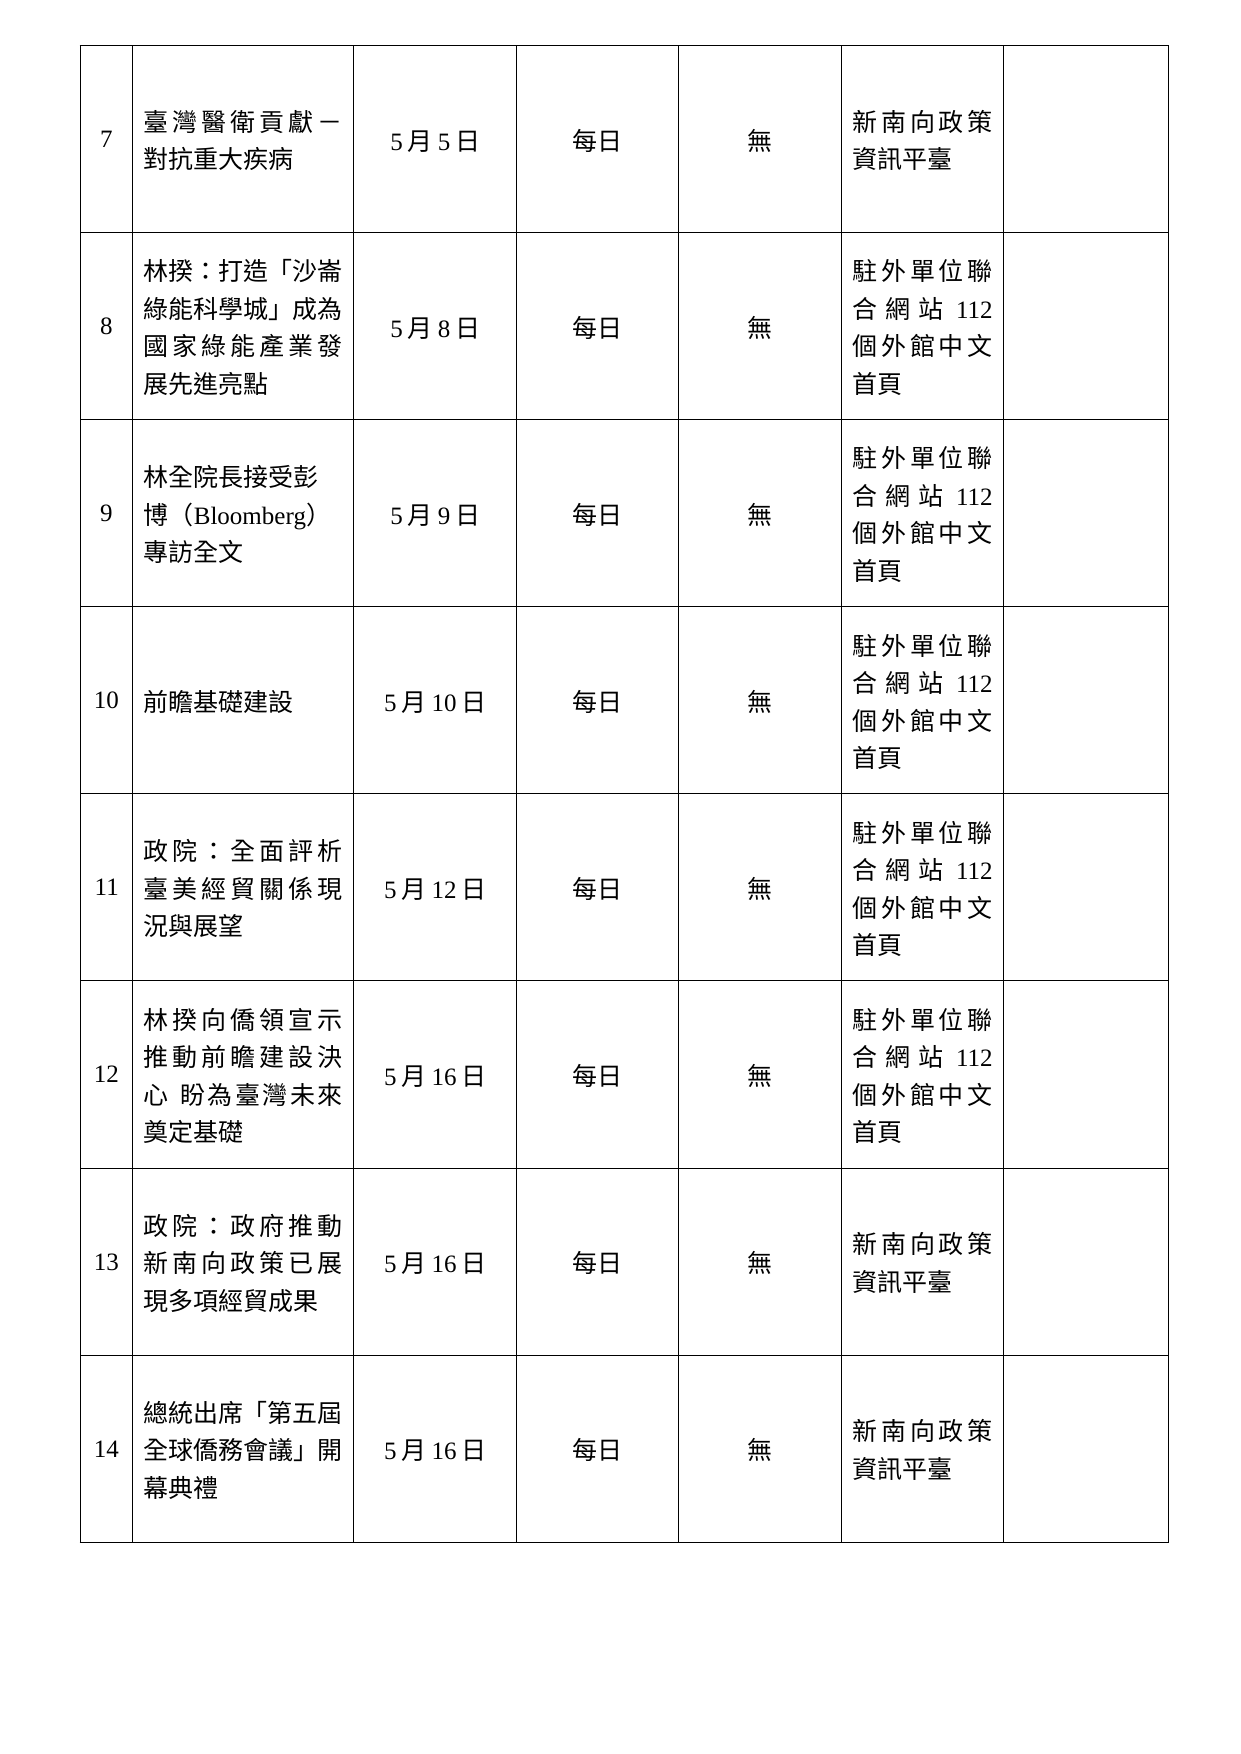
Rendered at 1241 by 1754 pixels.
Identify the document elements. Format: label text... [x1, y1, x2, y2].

table_cell 無 [679, 46, 841, 232]
table_cell 5月10日 [354, 607, 516, 793]
table_cell 每日 [517, 607, 678, 793]
table_cell 5月9日 [354, 420, 516, 606]
table_cell [1004, 794, 1168, 980]
table_cell 11 [81, 794, 132, 980]
table_cell 前瞻基礎建設 [133, 607, 353, 793]
table_cell 無 [679, 981, 841, 1167]
table_cell 政院：政府推動新南向政策已展現多項經貿成果 [133, 1169, 353, 1354]
table_cell 駐外單位聯合網站112個外館中文首頁 [842, 607, 1003, 793]
table_cell 林揆向僑領宣示推動前瞻建設決心 盼為臺灣未來奠定基礎 [133, 981, 353, 1167]
table_cell 12 [81, 981, 132, 1167]
table_cell [1004, 607, 1168, 793]
table_cell 林全院長接受彭博（Bloomberg）專訪全文 [133, 420, 353, 606]
table_cell 駐外單位聯合網站112個外館中文首頁 [842, 233, 1003, 419]
table_cell 5月12日 [354, 794, 516, 980]
table_cell 5月16日 [354, 981, 516, 1167]
table_cell 新南向政策資訊平臺 [842, 1356, 1003, 1542]
table_cell 5月16日 [354, 1356, 516, 1542]
table_cell 駐外單位聯合網站112個外館中文首頁 [842, 981, 1003, 1167]
table_cell 13 [81, 1169, 132, 1354]
table_cell 新南向政策資訊平臺 [842, 1169, 1003, 1354]
table_cell 駐外單位聯合網站112個外館中文首頁 [842, 420, 1003, 606]
table_cell [1004, 981, 1168, 1167]
table_cell 8 [81, 233, 132, 419]
table_cell [1004, 1356, 1168, 1542]
table_cell 每日 [517, 420, 678, 606]
table_cell 臺灣醫衛貢獻－對抗重大疾病 [133, 46, 353, 232]
table_cell 每日 [517, 981, 678, 1167]
table_cell 5月8日 [354, 233, 516, 419]
table_cell 7 [81, 46, 132, 232]
table_cell [1004, 420, 1168, 606]
table_cell 每日 [517, 233, 678, 419]
table_cell [1004, 46, 1168, 232]
table_cell 每日 [517, 1169, 678, 1354]
table_cell 無 [679, 420, 841, 606]
table_cell 5月5日 [354, 46, 516, 232]
table_cell 無 [679, 607, 841, 793]
table_cell 14 [81, 1356, 132, 1542]
table_cell [1004, 1169, 1168, 1354]
table_cell 9 [81, 420, 132, 606]
table_cell 每日 [517, 794, 678, 980]
table_cell 總統出席「第五屆全球僑務會議」開幕典禮 [133, 1356, 353, 1542]
table_cell 政院：全面評析臺美經貿關係現況與展望 [133, 794, 353, 980]
table_cell 每日 [517, 46, 678, 232]
table_cell 駐外單位聯合網站112個外館中文首頁 [842, 794, 1003, 980]
table_cell [1004, 233, 1168, 419]
table_cell 無 [679, 1356, 841, 1542]
table_cell 無 [679, 1169, 841, 1354]
table_cell 無 [679, 233, 841, 419]
table_cell 新南向政策資訊平臺 [842, 46, 1003, 232]
table_cell 5月16日 [354, 1169, 516, 1354]
table_cell 每日 [517, 1356, 678, 1542]
table_cell 無 [679, 794, 841, 980]
table_cell 林揆：打造「沙崙綠能科學城」成為國家綠能產業發展先進亮點 [133, 233, 353, 419]
table_cell 10 [81, 607, 132, 793]
